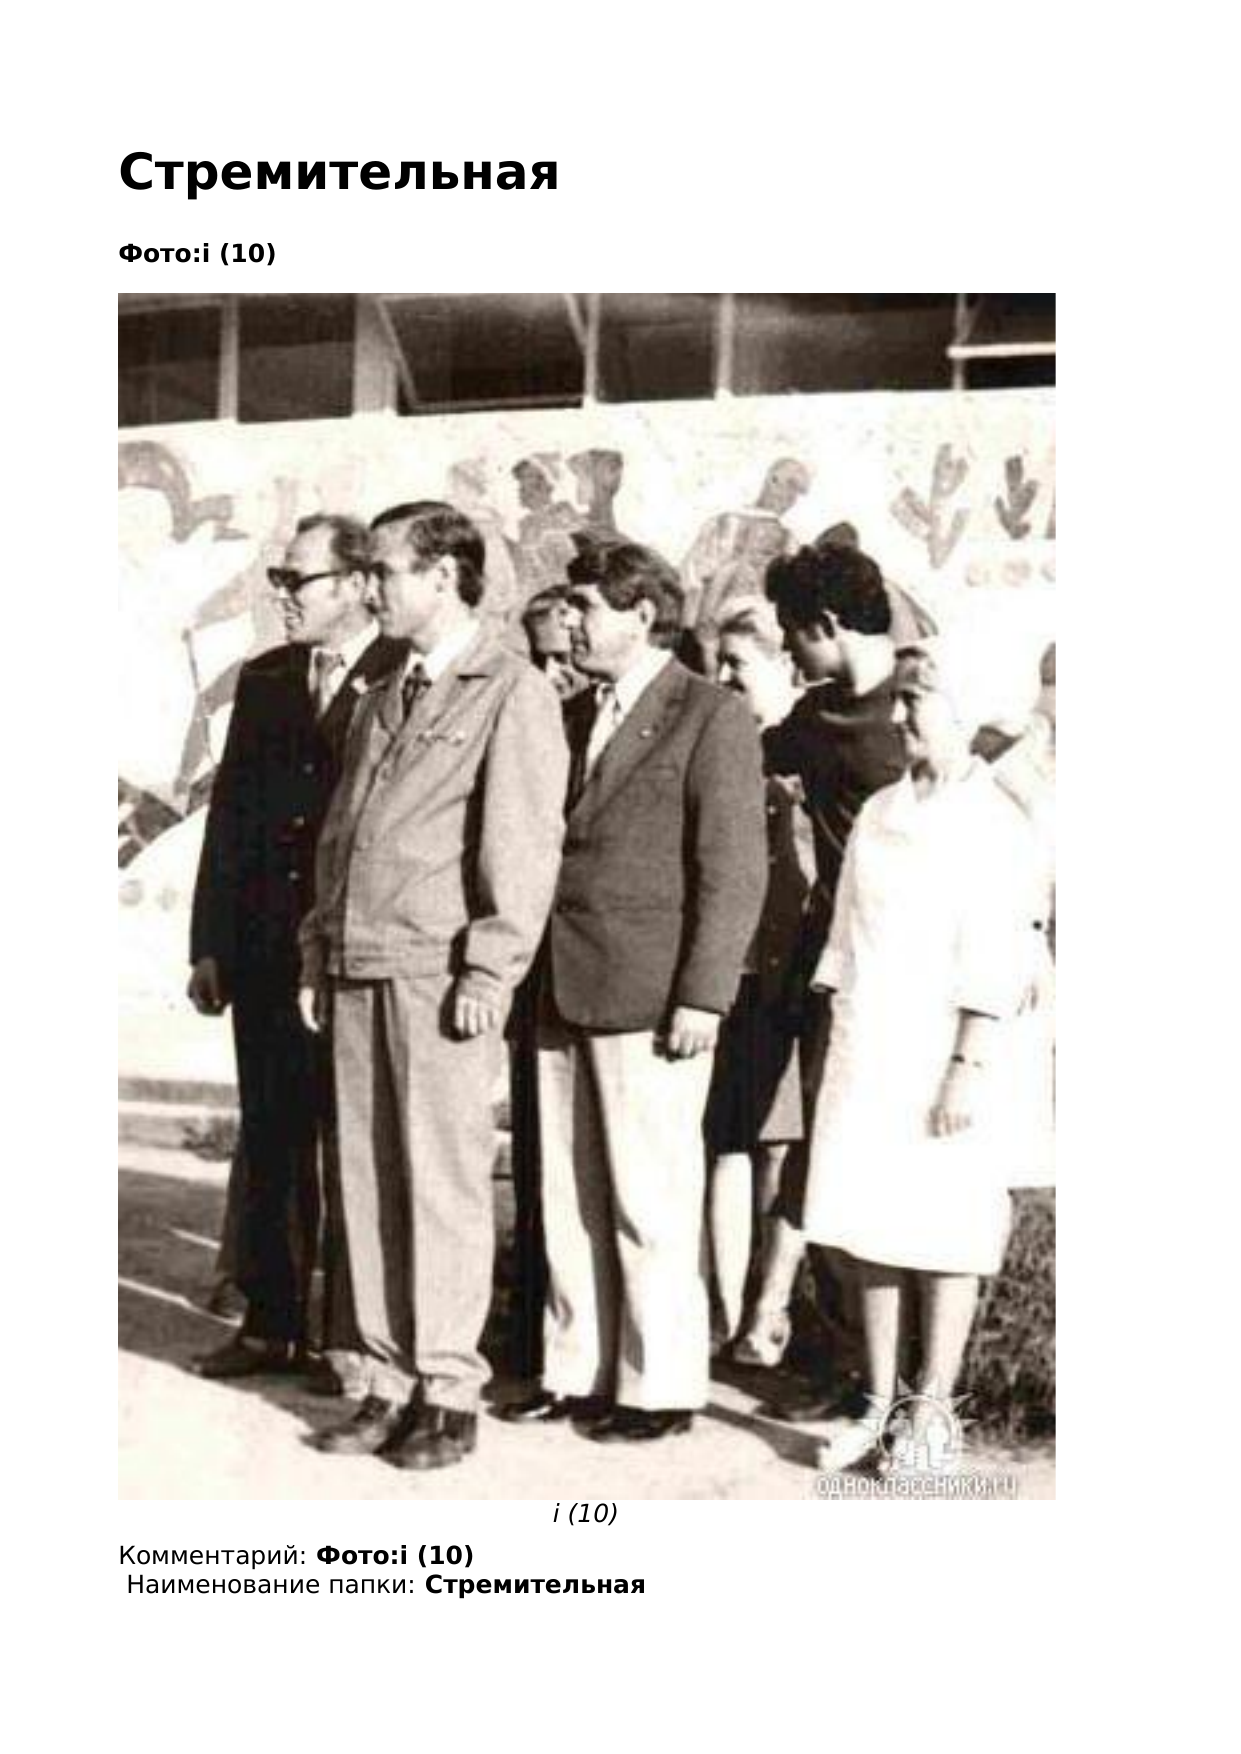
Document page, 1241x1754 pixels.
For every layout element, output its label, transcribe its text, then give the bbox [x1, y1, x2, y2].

text i (10) [118, 1500, 1056, 1529]
subtitle Фото:i (10) [118, 239, 1122, 268]
picture [118, 293, 1056, 1500]
text Комментарий: Фото:i (10) Наименование папки: Стремительная [118, 1541, 1122, 1629]
subtitle Стремительная [118, 143, 1122, 201]
